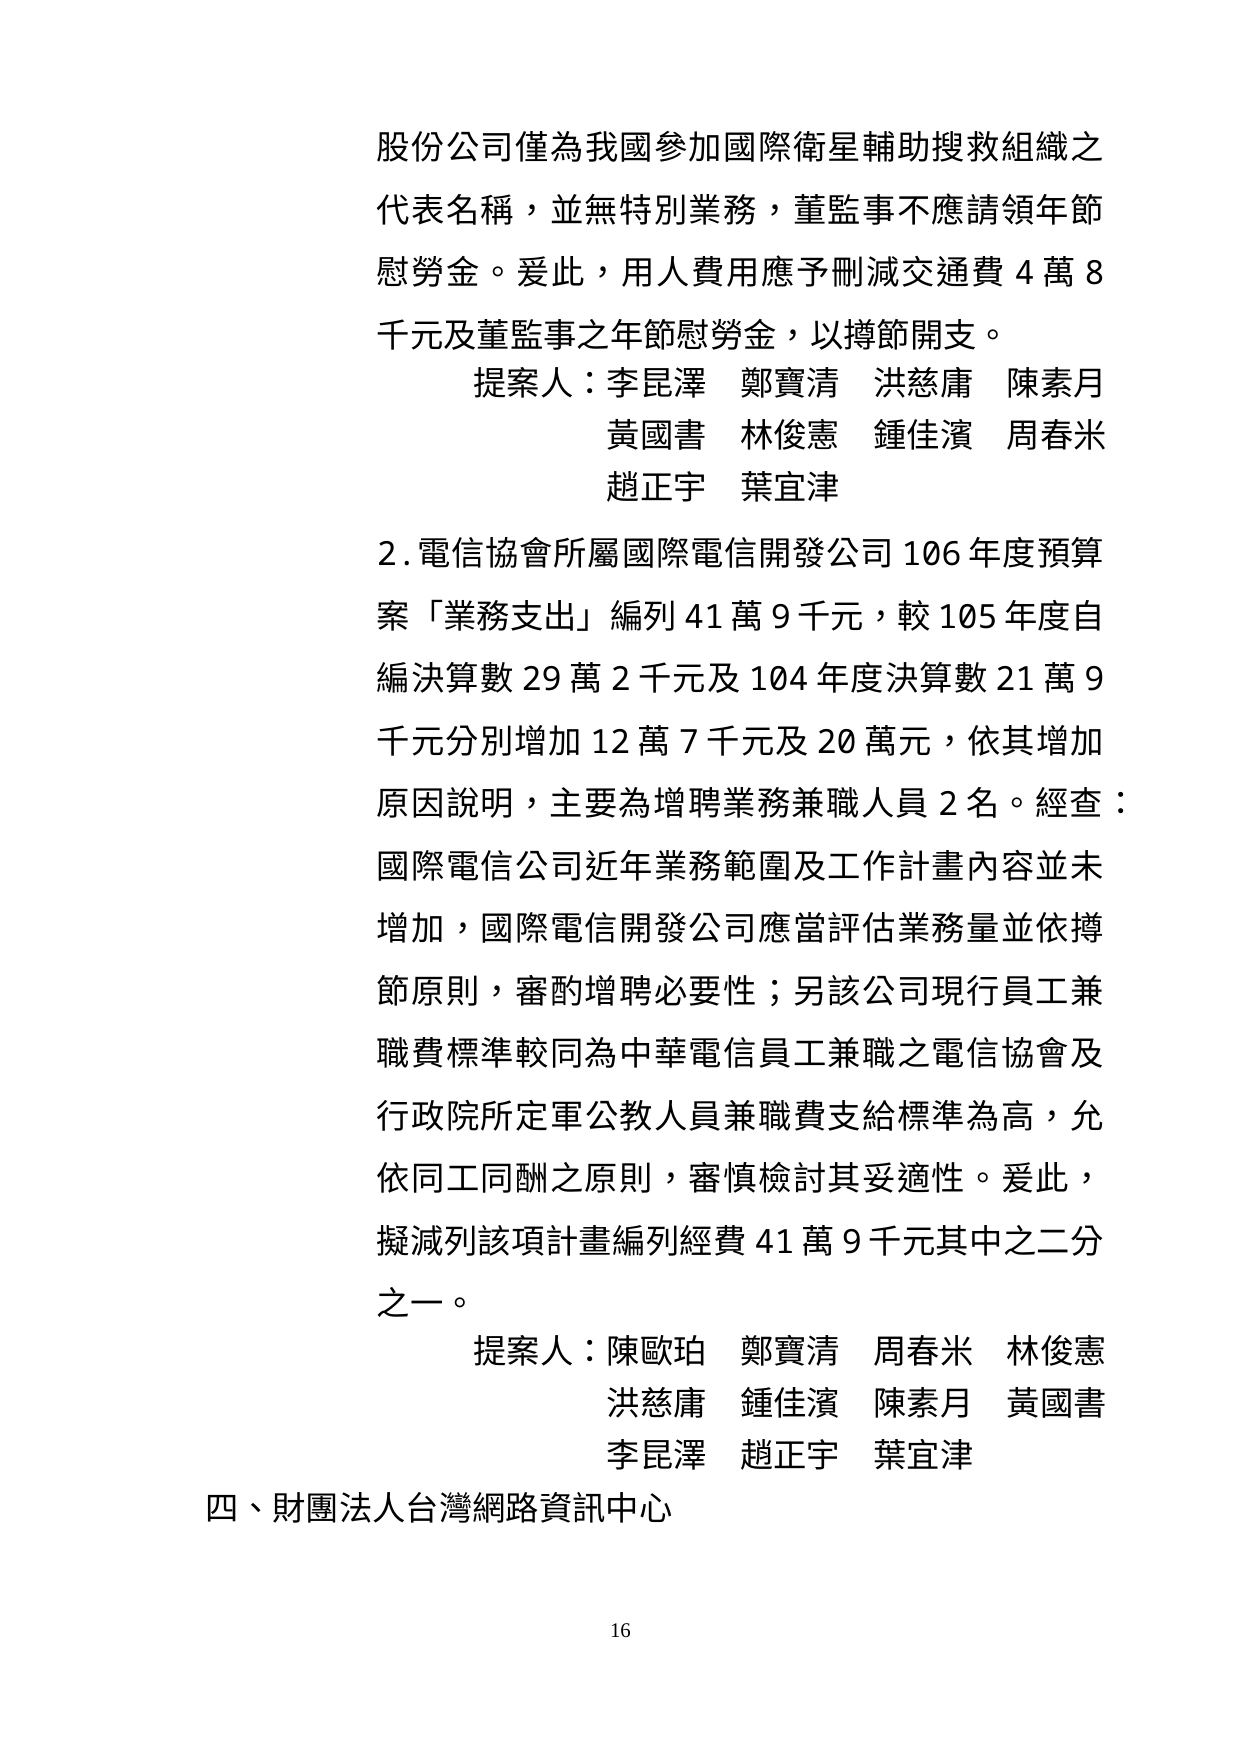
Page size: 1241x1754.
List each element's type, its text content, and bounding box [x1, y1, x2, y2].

text 提案人：李昆澤 鄭寶清 洪慈庸 陳素月 黃國書 林俊憲 鍾佳濱 周春米 趙正宇 葉宜津 [473, 353, 1117, 509]
text 股份公司僅為我國參加國際衛星輔助搜救組織之代表名稱，並無特別業務，董監事不應請領年節慰勞金。爰此，用人費用應予刪減交通費4萬8千元及董監事之年節慰勞金，以撙節開支。 [377, 103, 1104, 353]
text 提案人：陳歐珀 鄭寶清 周春米 林俊憲 洪慈庸 鍾佳濱 陳素月 黃國書 李昆澤 趙正宇 葉宜津 [473, 1322, 1117, 1478]
text 2.電信協會所屬國際電信開發公司106年度預算案「業務支出」編列41萬9千元，較105年度自編決算數29萬2千元及104年度決算數21萬9千元分別增加12萬7千元及20萬元，依其增加原因說明，主要為增聘業務兼職人員2名。經查：國際電信公司近年業務範圍及工作計畫內容並未增加，國際電信開發公司應當評估業務量並依撙節原則，審酌增聘必要性；另該公司現行員工兼職費標準較同為中華電信員工兼職之電信協會及行政院所定軍公教人員兼職費支給標準為高，允依同工同酬之原則，審慎檢討其妥適性。爰此，擬減列該項計畫編列經費41萬9千元其中之二分之一。 [377, 509, 1104, 1322]
text 四、財團法人台灣網路資訊中心 [198, 1478, 1104, 1530]
